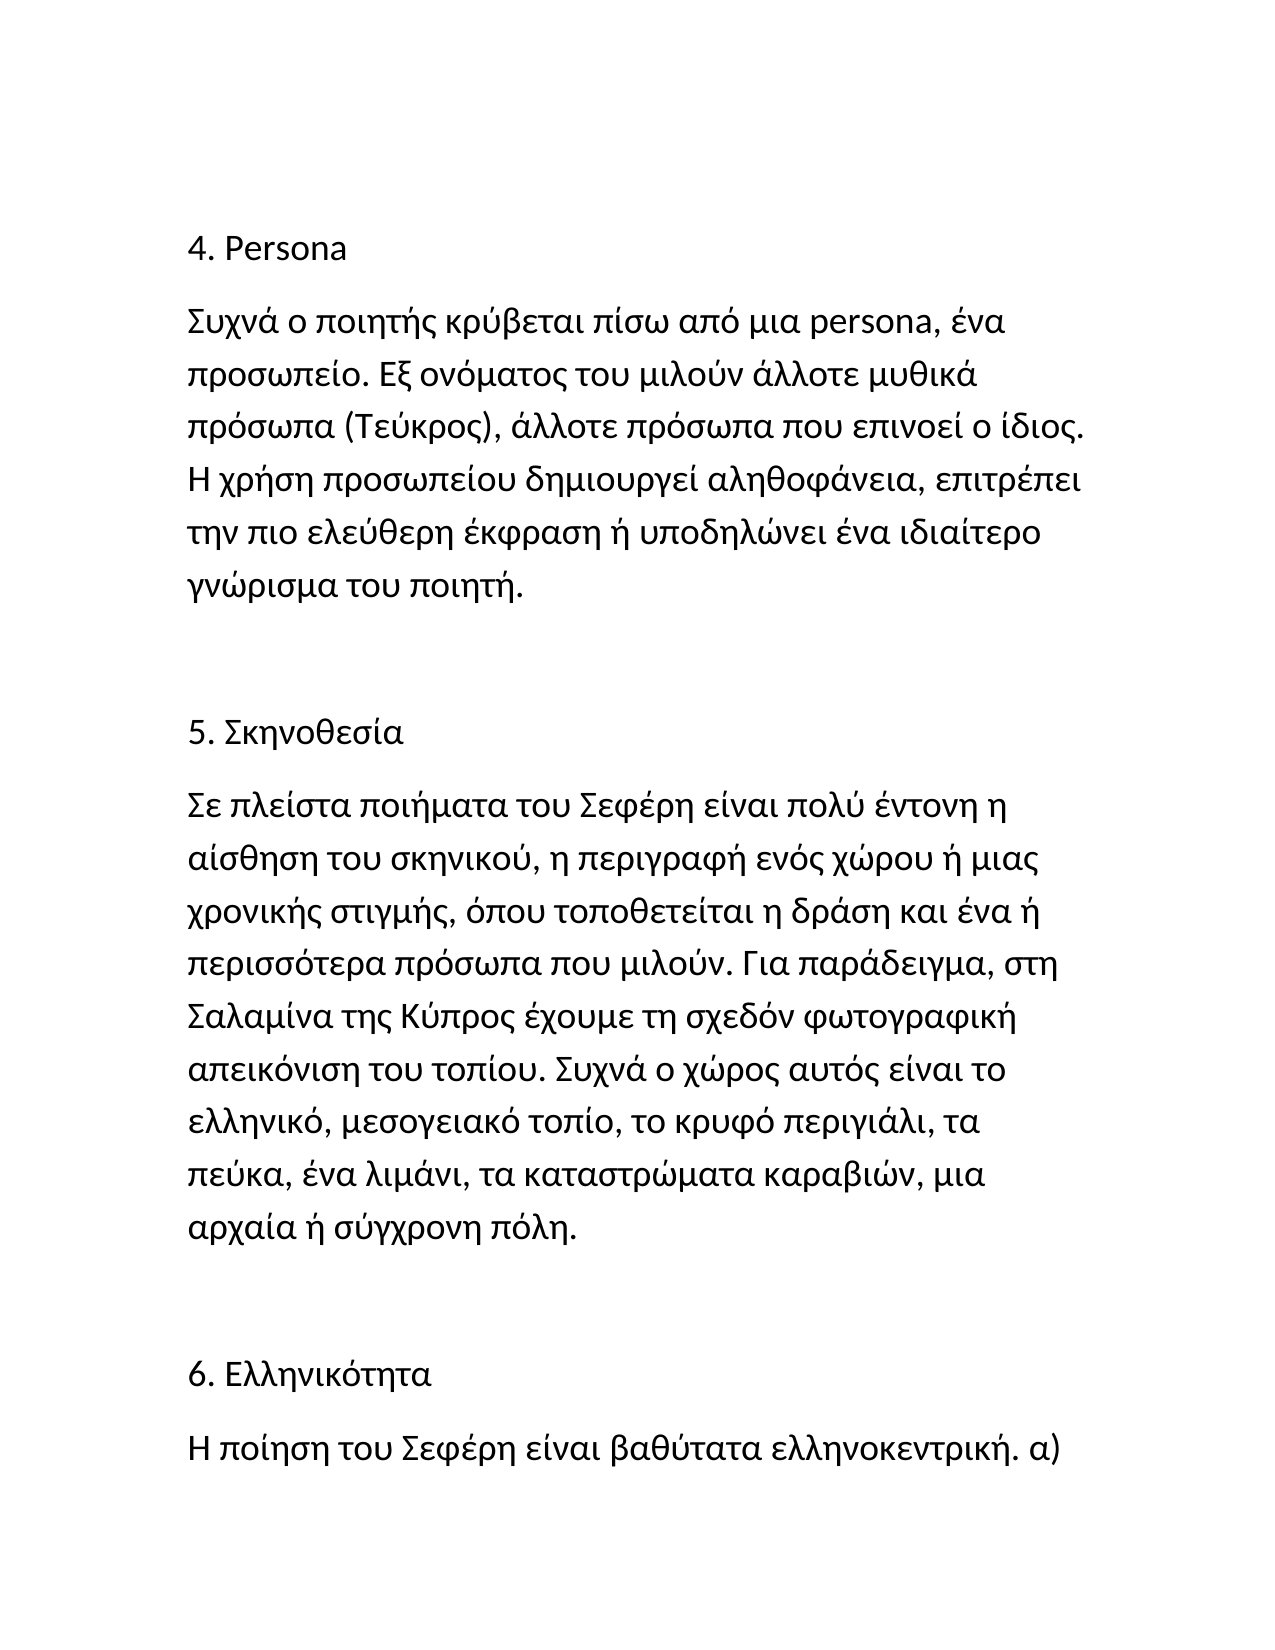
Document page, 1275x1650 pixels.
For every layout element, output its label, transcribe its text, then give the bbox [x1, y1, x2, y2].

text Η ποίηση του Σεφέρη είναι βαθύτατα ελληνοκεντρική. α) [187, 1423, 1087, 1469]
text Σε πλείστα ποιήματα του Σεφέρη είναι πολύ έντονη η αίσθηση του σκηνικού, η περιγραφή ενός χώρου ή μιας χρονικής στιγμής, όπου τοποθετείται η δράση και ένα ή περισσότερα πρόσωπα που μιλούν. Για παράδειγμα, στη Σαλαμίνα της Κύπρος έχουμε τη σχεδόν φωτογραφική απεικόνιση του τοπίου. Συχνά ο χώρος αυτός είναι το ελληνικό, μεσογειακό τοπίο, το κρυφό περιγιάλι, τα πεύκα, ένα λιμάνι, τα καταστρώματα καραβιών, μια αρχαία ή σύγχρονη πόλη. [187, 781, 1087, 1249]
text 5. Σκηνοθεσία [187, 708, 1087, 753]
text 4. Persona [187, 223, 1087, 269]
text 6. Ελληνικότητα [187, 1350, 1087, 1396]
text Συχνά ο ποιητής κρύβεται πίσω από μια persona, ένα προσωπείο. Εξ ονόματος του μιλούν άλλοτε μυθικά πρόσωπα (Τεύκρος), άλλοτε πρόσωπα που επινοεί ο ίδιος. Η χρήση προσωπείου δημιουργεί αληθοφάνεια, επιτρέπει την πιο ελεύθερη έκφραση ή υποδηλώνει ένα ιδιαίτερο γνώρισμα του ποιητή. [187, 297, 1087, 606]
